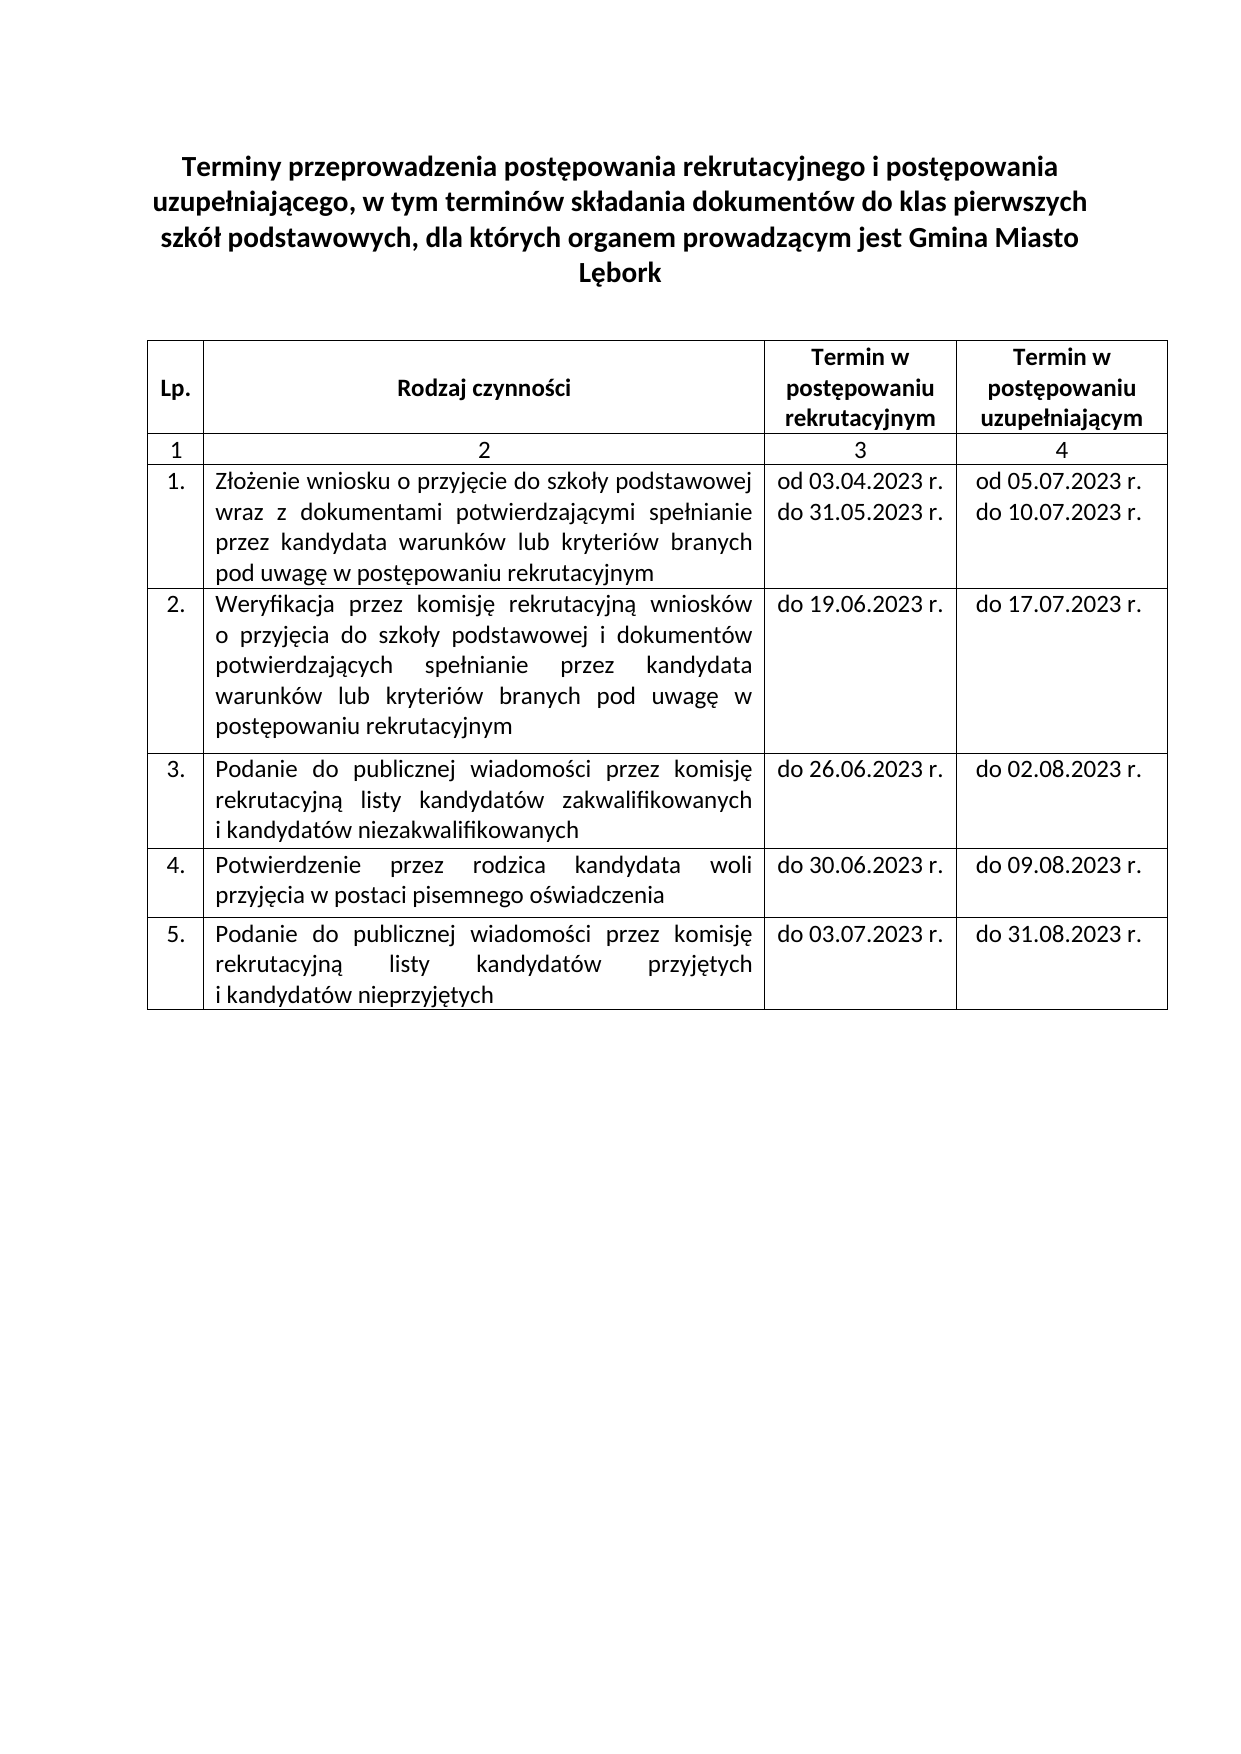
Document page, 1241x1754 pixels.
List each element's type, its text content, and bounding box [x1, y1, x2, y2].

table_header Rodzaj czynności [204, 341, 764, 433]
table_cell 1 [148, 434, 203, 464]
table_header Termin w postępowaniu uzupełniającym [957, 341, 1167, 433]
table_cell 3 [765, 434, 956, 464]
table_cell Podanie do publicznej wiadomości przez komisję rekrutacyjną listy kandydatów zakwalifikowanych i kandydatów niezakwalifikowanych [204, 754, 764, 848]
table_cell Złożenie wniosku o przyjęcie do szkoły podstawowej wraz z dokumentami potwierdzającymi spełnianie przez kandydata warunków lub kryteriów branych pod uwagę w postępowaniu rekrutacyjnym [204, 465, 764, 587]
table_cell do 19.06.2023 r. [765, 589, 956, 753]
table_cell Potwierdzenie przez rodzica kandydata woli przyjęcia w postaci pisemnego oświadczenia [204, 849, 764, 917]
table_cell do 17.07.2023 r. [957, 589, 1167, 753]
text Terminy przeprowadzenia postępowania rekrutacyjnego i postępowania uzupełniającego, w tym terminów składania dokumentów do klas pierwszych szkół podstawowych, dla których organem prowadzącym jest Gmina Miasto Lębork [148, 148, 1093, 290]
table_cell 4 [957, 434, 1167, 464]
table_cell 1. [148, 465, 203, 587]
table_cell do 26.06.2023 r. [765, 754, 956, 848]
table_cell Weryfikacja przez komisję rekrutacyjną wniosków o przyjęcia do szkoły podstawowej i dokumentów potwierdzających spełnianie przez kandydata warunków lub kryteriów branych pod uwagę w postępowaniu rekrutacyjnym [204, 589, 764, 753]
table_cell Podanie do publicznej wiadomości przez komisję rekrutacyjną listy kandydatów przyjętych i kandydatów nieprzyjętych [204, 918, 764, 1009]
table_header Termin w postępowaniu rekrutacyjnym [765, 341, 956, 433]
table_cell do 03.07.2023 r. [765, 918, 956, 1009]
table_cell od 05.07.2023 r. do 10.07.2023 r. [957, 465, 1167, 587]
table_cell 2 [204, 434, 764, 464]
table_cell 3. [148, 754, 203, 848]
table_cell 2. [148, 589, 203, 753]
table_cell do 09.08.2023 r. [957, 849, 1167, 917]
table_header Lp. [148, 341, 203, 433]
table_cell do 30.06.2023 r. [765, 849, 956, 917]
table_cell 4. [148, 849, 203, 917]
table_cell 5. [148, 918, 203, 1009]
table_cell do 31.08.2023 r. [957, 918, 1167, 1009]
table_cell od 03.04.2023 r. do 31.05.2023 r. [765, 465, 956, 587]
table_cell do 02.08.2023 r. [957, 754, 1167, 848]
